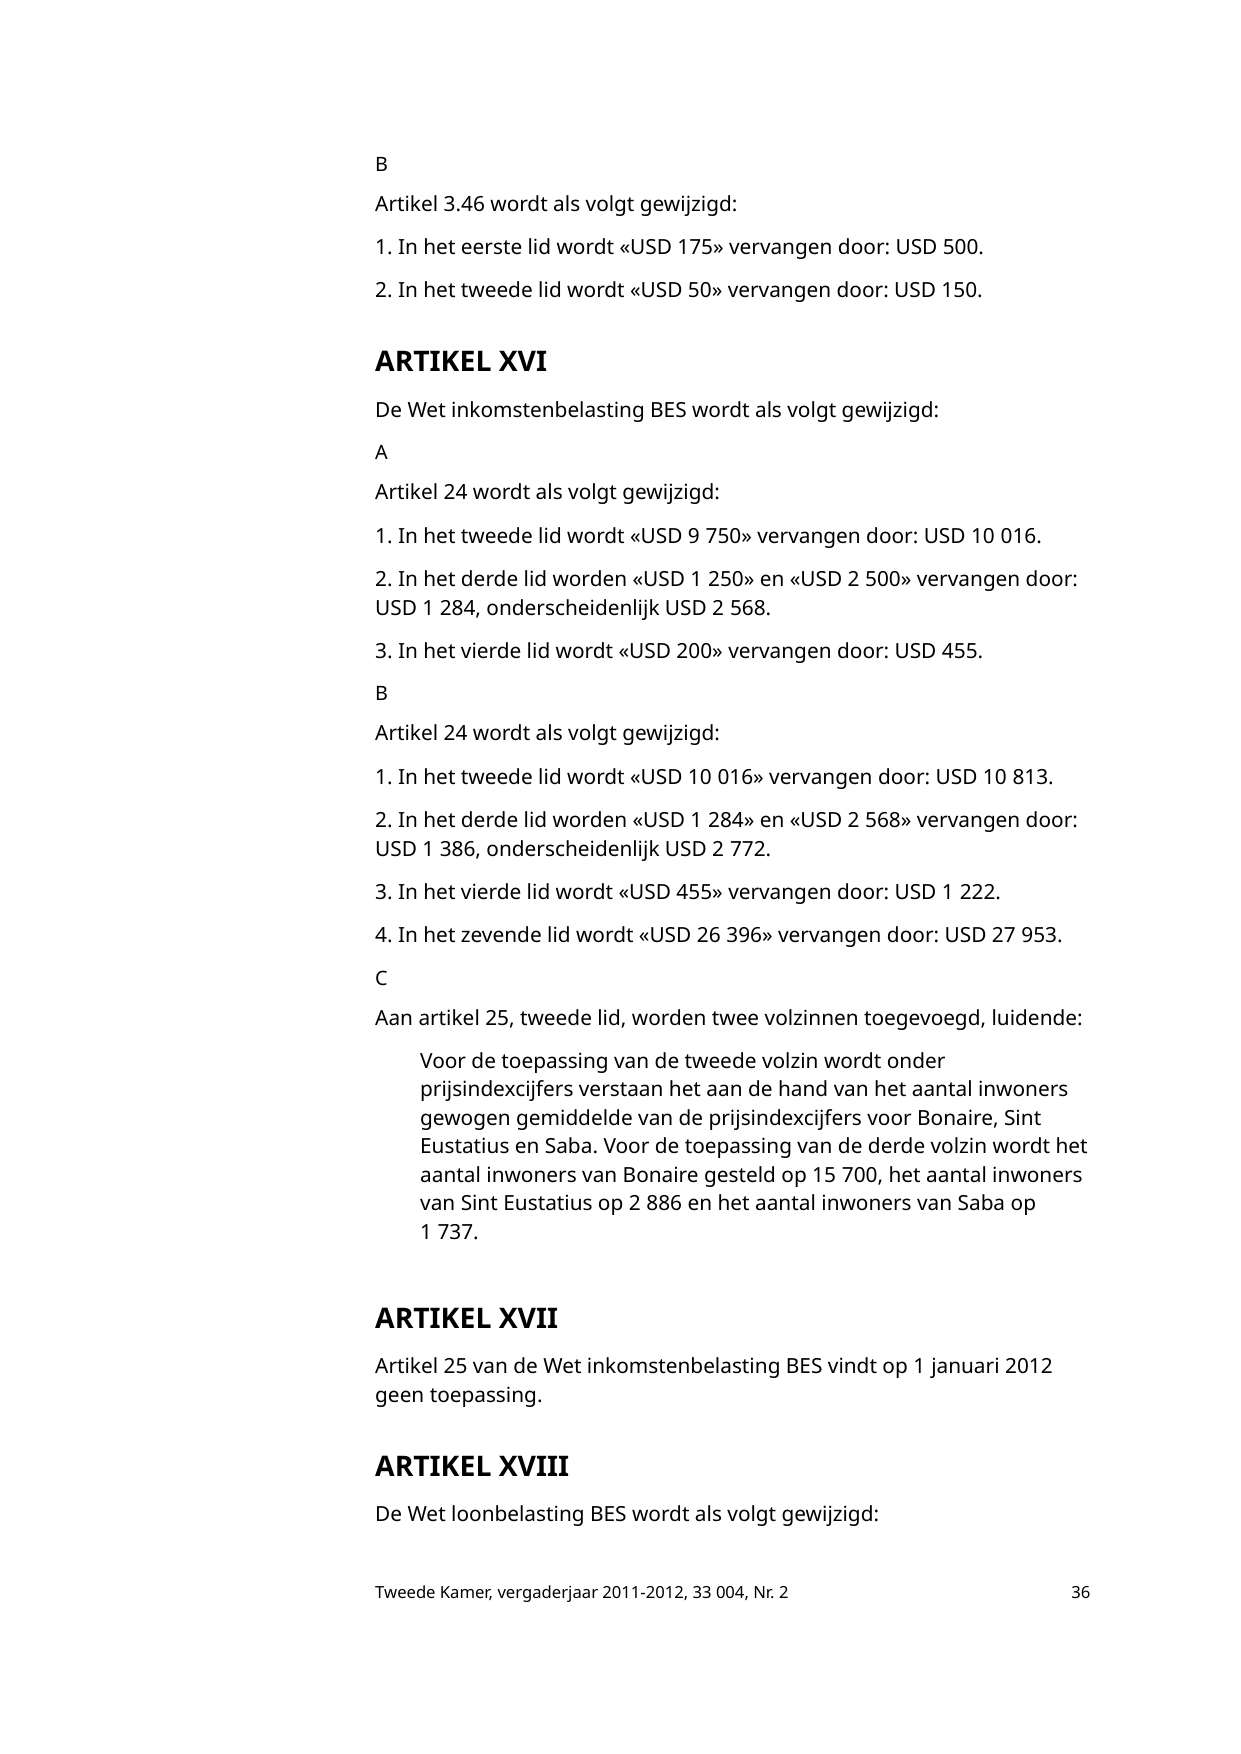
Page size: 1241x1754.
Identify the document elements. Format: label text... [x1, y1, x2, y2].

subtitle ARTIKEL XVII [375, 1298, 1090, 1336]
text 2. In het derde lid worden «USD 1 250» en «USD 2 500» vervangen door: USD 1 284, onderscheidenlijk USD 2 568. [375, 564, 1090, 621]
text C [375, 964, 1090, 991]
text Artikel 24 wordt als volgt gewijzigd: [375, 718, 1090, 747]
text Artikel 3.46 wordt als volgt gewijzigd: [375, 189, 1090, 217]
text Artikel 24 wordt als volgt gewijzigd: [375, 477, 1090, 506]
subtitle ARTIKEL XVIII [375, 1446, 1090, 1484]
text Aan artikel 25, tweede lid, worden twee volzinnen toegevoegd, luidende: [375, 1003, 1090, 1031]
text 2. In het derde lid worden «USD 1 284» en «USD 2 568» vervangen door: USD 1 386, onderscheidenlijk USD 2 772. [375, 805, 1090, 862]
text Artikel 25 van de Wet inkomstenbelasting BES vindt op 1 januari 2012 geen toepassing. [375, 1351, 1090, 1408]
text 2. In het tweede lid wordt «USD 50» vervangen door: USD 150. [375, 276, 1090, 304]
text 4. In het zevende lid wordt «USD 26 396» vervangen door: USD 27 953. [375, 921, 1090, 949]
text B [375, 150, 1090, 177]
text De Wet loonbelasting BES wordt als volgt gewijzigd: [375, 1499, 1090, 1528]
subtitle ARTIKEL XVI [375, 342, 1090, 380]
text A [375, 439, 1090, 466]
text B [375, 679, 1090, 707]
text Voor de toepassing van de tweede volzin wordt onder prijsindexcijfers verstaan het aan de hand van het aantal inwoners gewogen gemiddelde van de prijsindexcijfers voor Bonaire, Sint Eustatius en Saba. Voor de toepassing van de derde volzin wordt het aantal inwoners van Bonaire gesteld op 15 700, het aantal inwoners van Sint Eustatius op 2 886 en het aantal inwoners van Saba op 1 737. [420, 1046, 1090, 1245]
text De Wet inkomstenbelasting BES wordt als volgt gewijzigd: [375, 395, 1090, 424]
text 1. In het eerste lid wordt «USD 175» vervangen door: USD 500. [375, 232, 1090, 261]
text 1. In het tweede lid wordt «USD 10 016» vervangen door: USD 10 813. [375, 762, 1090, 790]
text 1. In het tweede lid wordt «USD 9 750» vervangen door: USD 10 016. [375, 521, 1090, 549]
text 3. In het vierde lid wordt «USD 455» vervangen door: USD 1 222. [375, 877, 1090, 906]
text 3. In het vierde lid wordt «USD 200» vervangen door: USD 455. [375, 636, 1090, 664]
